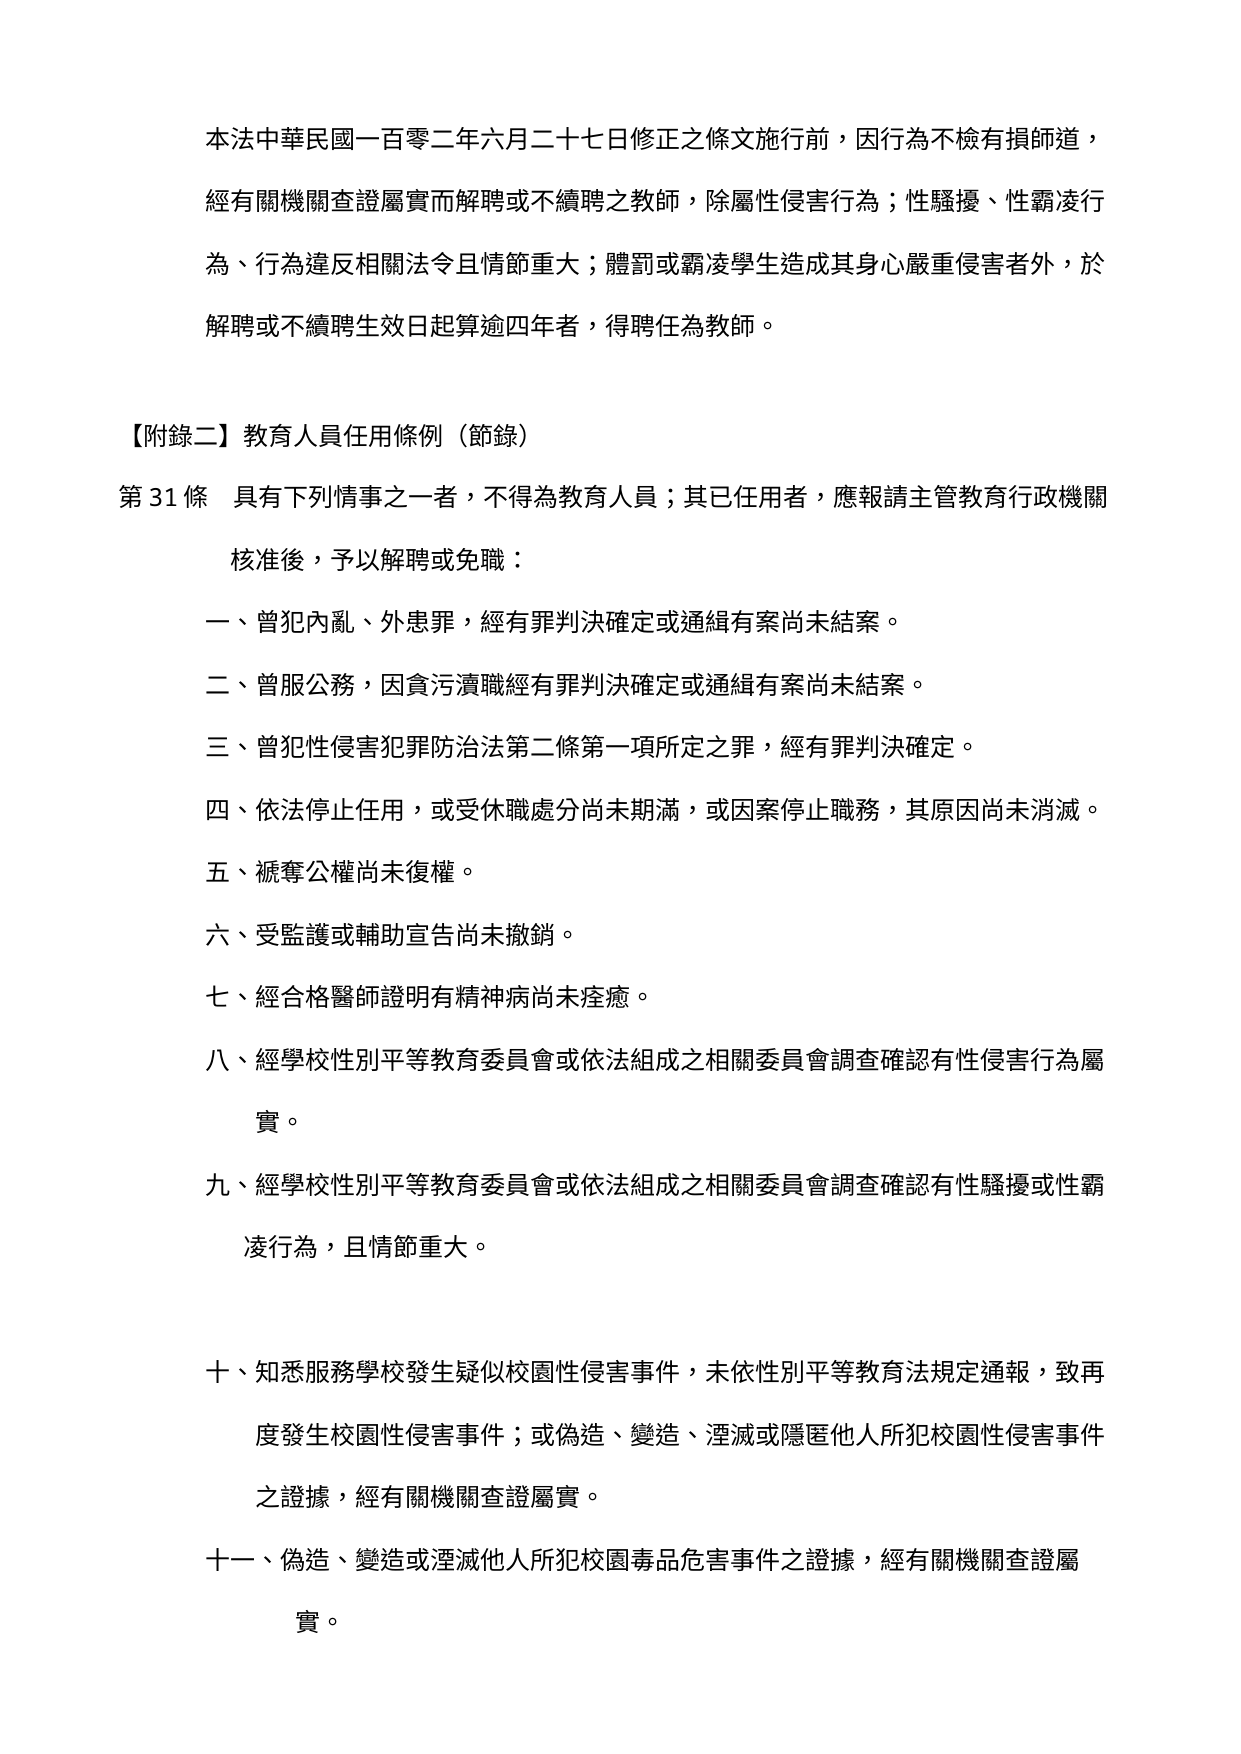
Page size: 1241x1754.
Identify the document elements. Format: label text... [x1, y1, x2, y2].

text 實。 [118, 1579, 1122, 1642]
text 十一、偽造、變造或湮滅他人所犯校園毒品危害事件之證據，經有關機關查證屬 [118, 1517, 1122, 1579]
text 度發生校園性侵害事件；或偽造、變造、湮滅或隱匿他人所犯校園性侵害事件之證據，經有關機關查證屬實。 [256, 1392, 1122, 1517]
text 十、知悉服務學校發生疑似校園性侵害事件，未依性別平等教育法規定通報，致再 [131, 1329, 1122, 1392]
text 【附錄二】教育人員任用條例（節錄） [118, 412, 1122, 454]
text 六、受監護或輔助宣告尚未撤銷。 [118, 892, 1122, 954]
text 五、褫奪公權尚未復權。 [118, 829, 1122, 892]
text 第31條 具有下列情事之一者，不得為教育人員；其已任用者，應報請主管教育行政機關核准後，予以解聘或免職： [118, 454, 1122, 579]
text 八、經學校性別平等教育委員會或依法組成之相關委員會調查確認有性侵害行為屬實。 [206, 1017, 1122, 1142]
text 三、曾犯性侵害犯罪防治法第二條第一項所定之罪，經有罪判決確定。 [118, 704, 1122, 767]
text 一、曾犯內亂、外患罪，經有罪判決確定或通緝有案尚未結案。 [118, 579, 1122, 642]
text 二、曾服公務，因貪污瀆職經有罪判決確定或通緝有案尚未結案。 [118, 642, 1122, 704]
text 四、依法停止任用，或受休職處分尚未期滿，或因案停止職務，其原因尚未消滅。 [118, 767, 1122, 829]
text 本法中華民國一百零二年六月二十七日修正之條文施行前，因行為不檢有損師道，經有關機關查證屬實而解聘或不續聘之教師，除屬性侵害行為；性騷擾、性霸凌行為、行為違反相關法令且情節重大；體罰或霸凌學生造成其身心嚴重侵害者外，於解聘或不續聘生效日起算逾四年者，得聘任為教師。 [206, 96, 1122, 346]
text 九、經學校性別平等教育委員會或依法組成之相關委員會調查確認有性騷擾或性霸凌行為，且情節重大。 [206, 1142, 1122, 1267]
text 七、經合格醫師證明有精神病尚未痊癒。 [118, 954, 1122, 1017]
